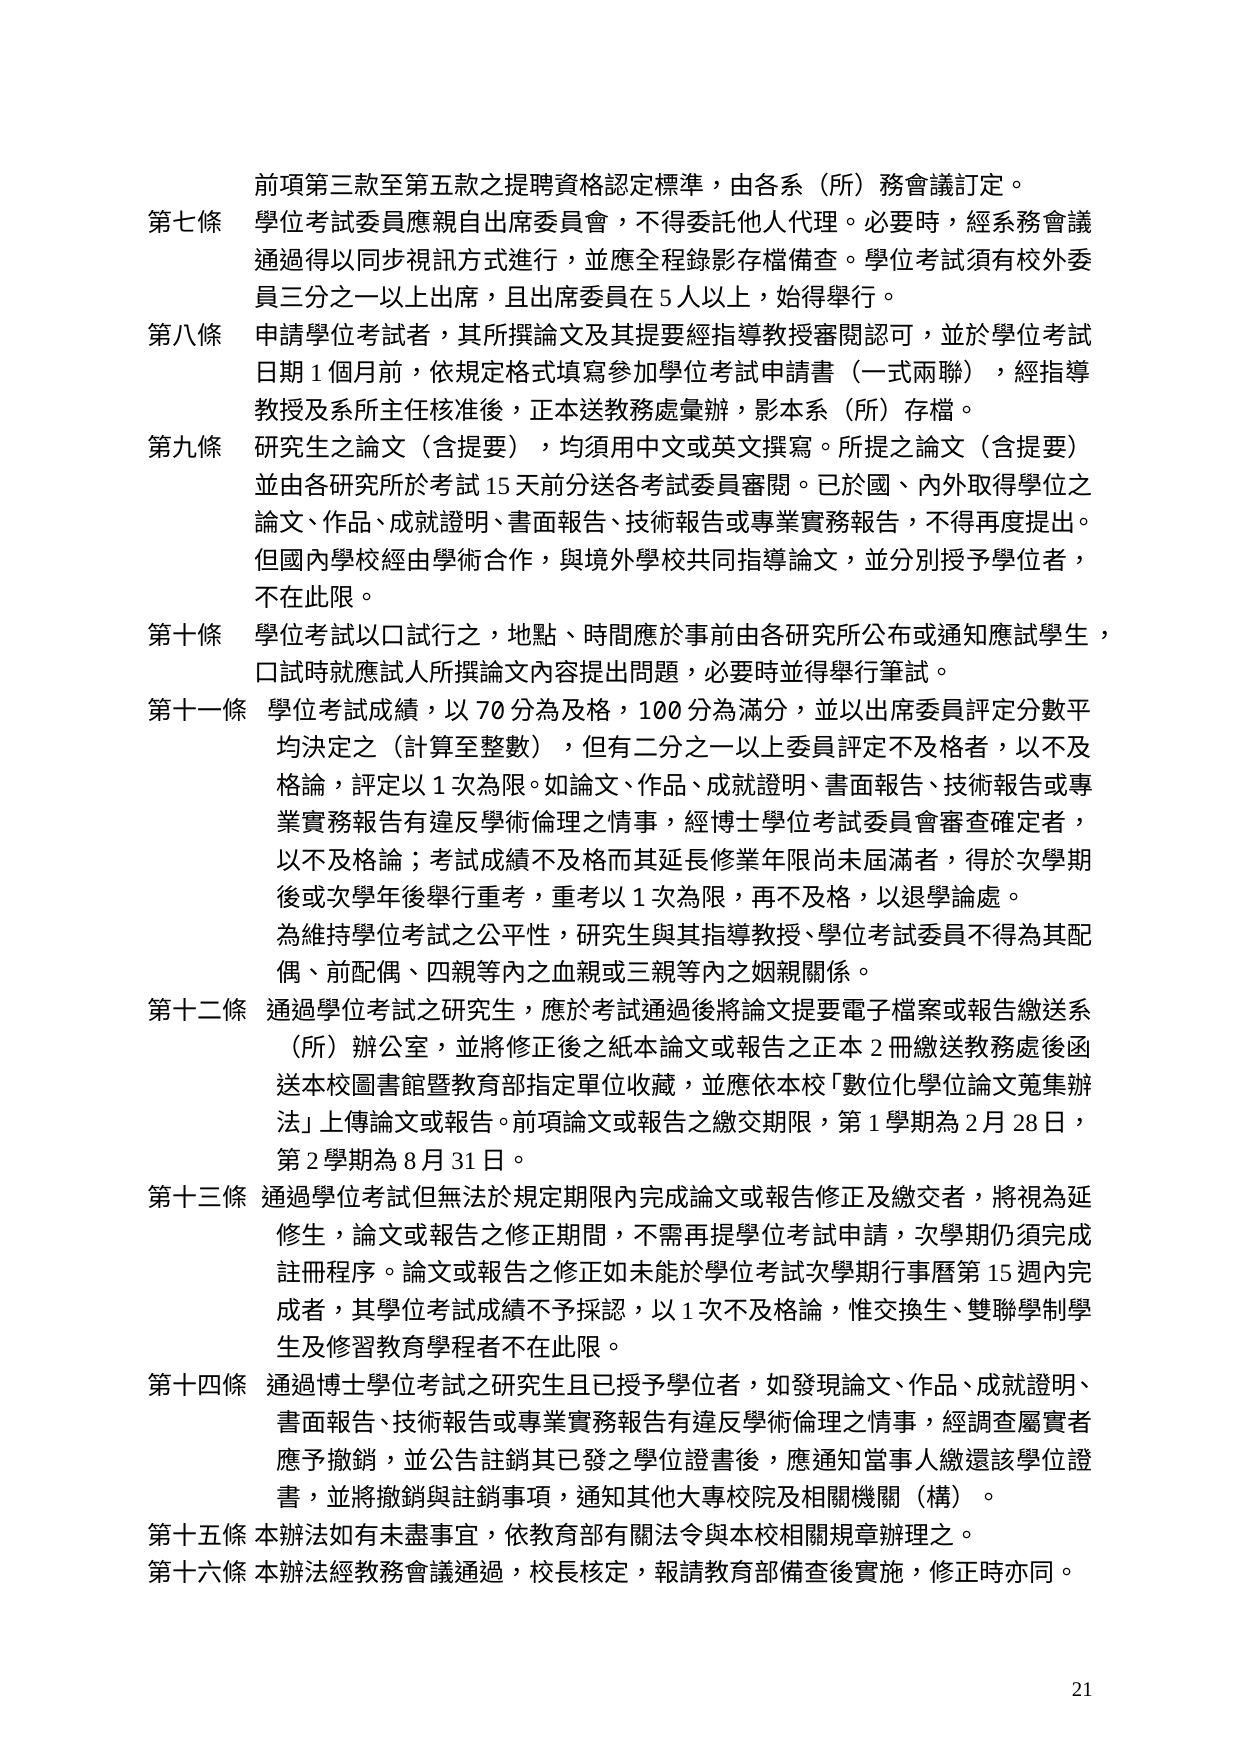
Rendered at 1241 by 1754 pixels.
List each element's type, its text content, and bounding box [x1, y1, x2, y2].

list 學位考試委員應親自出席委員會，不得委託他人代理。必要時，經系務會議通過得以同步視訊方式進行，並應全程錄影存檔備查。學位考試須有校外委員三分之一以上出席，且出席委員在5人以上，始得舉行。 [148, 202, 1092, 314]
list 學位考試成績，以70分為及格，100分為滿分，並以出席委員評定分數平均決定之（計算至整數），但有二分之一以上委員評定不及格者，以不及格論，評定以1次為限。如論文、作品、成就證明、書面報告、技術報告或專業實務報告有違反學術倫理之情事，經博士學位考試委員會審查確定者，以不及格論；考試成績不及格而其延長修業年限尚未屆滿者，得於次學期後或次學年後舉行重考，重考以1次為限，再不及格，以退學論處。 [148, 689, 1092, 914]
text 前項第三款至第五款之提聘資格認定標準，由各系（所）務會議訂定。 [254, 164, 1092, 202]
list 本辦法如有未盡事宜，依教育部有關法令與本校相關規章辦理之。 [148, 1514, 1092, 1552]
list 通過學位考試之研究生，應於考試通過後將論文提要電子檔案或報告繳送系（所）辦公室，並將修正後之紙本論文或報告之正本2冊繳送教務處後函送本校圖書館暨教育部指定單位收藏，並應依本校「數位化學位論文蒐集辦法」上傳論文或報告。前項論文或報告之繳交期限，第1學期為2月28日，第2學期為8月31日。 [148, 989, 1092, 1177]
text 為維持學位考試之公平性，研究生與其指導教授、學位考試委員不得為其配偶、前配偶、四親等內之血親或三親等內之姻親關係。 [276, 914, 1092, 989]
list 通過博士學位考試之研究生且已授予學位者，如發現論文、作品、成就證明、書面報告、技術報告或專業實務報告有違反學術倫理之情事，經調查屬實者，應予撤銷，並公告註銷其已發之學位證書後，應通知當事人繳還該學位證書，並將撤銷與註銷事項，通知其他大專校院及相關機關（構）。 [148, 1364, 1092, 1514]
list 研究生之論文（含提要），均須用中文或英文撰寫。所提之論文（含提要）並由各研究所於考試15天前分送各考試委員審閱。已於國、內外取得學位之論文、作品、成就證明、書面報告、技術報告或專業實務報告，不得再度提出。但國內學校經由學術合作，與境外學校共同指導論文，並分別授予學位者，不在此限。 [148, 427, 1092, 614]
list 本辦法經教務會議通過，校長核定，報請教育部備查後實施，修正時亦同。 [148, 1552, 1092, 1589]
list 學位考試以口試行之，地點、時間應於事前由各研究所公布或通知應試學生，口試時就應試人所撰論文內容提出問題，必要時並得舉行筆試。 [148, 614, 1092, 689]
list 通過學位考試但無法於規定期限內完成論文或報告修正及繳交者，將視為延修生，論文或報告之修正期間，不需再提學位考試申請，次學期仍須完成註冊程序。論文或報告之修正如未能於學位考試次學期行事曆第15週內完成者，其學位考試成績不予採認，以1次不及格論，惟交換生、雙聯學制學生及修習教育學程者不在此限。 [148, 1177, 1092, 1364]
list 申請學位考試者，其所撰論文及其提要經指導教授審閱認可，並於學位考試日期1個月前，依規定格式填寫參加學位考試申請書（一式兩聯），經指導教授及系所主任核准後，正本送教務處彙辦，影本系（所）存檔。 [148, 314, 1092, 427]
